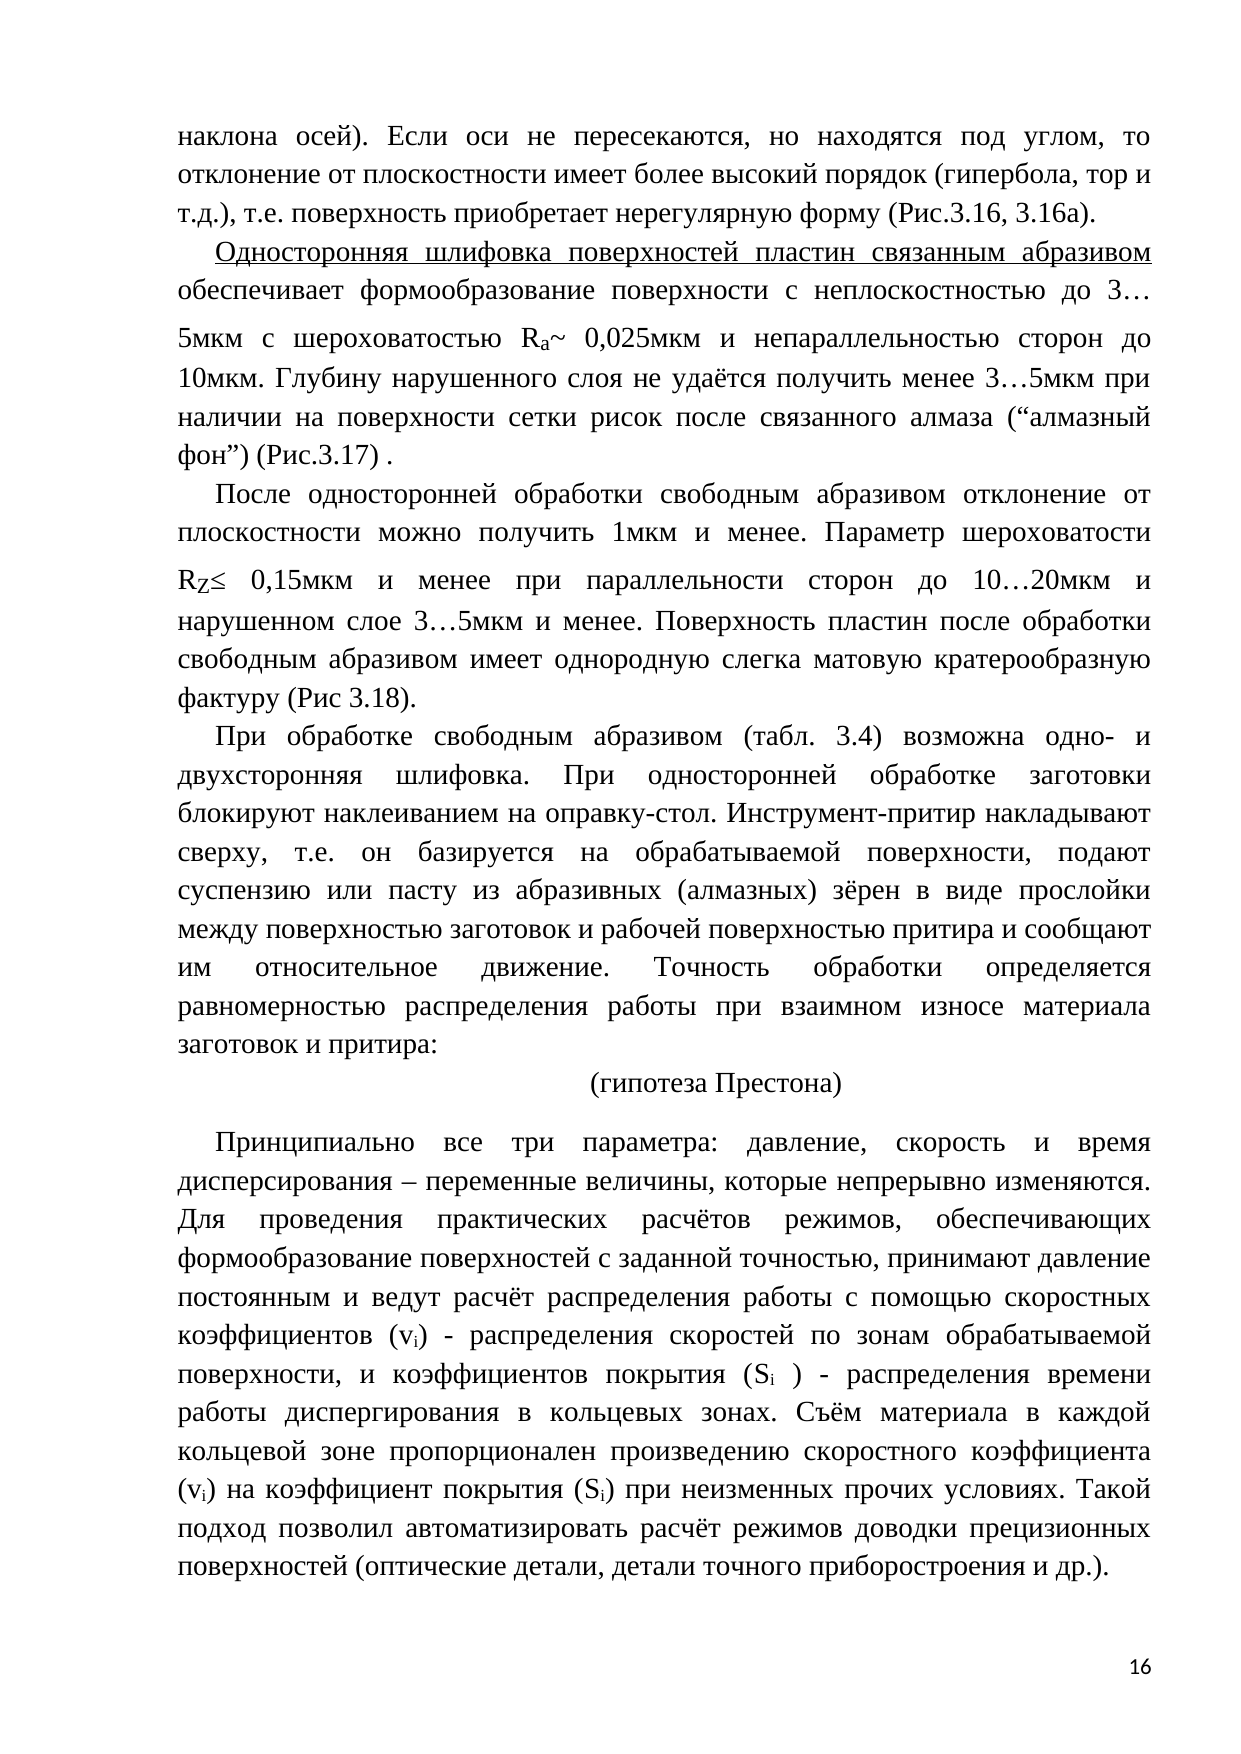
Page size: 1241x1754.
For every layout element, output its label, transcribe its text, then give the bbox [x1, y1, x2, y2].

text После односторонней обработки свободным абразивом отклонение от плоскостности можно получить 1мкм и менее. Параметр шероховатости RZ≤ 0,15мкм и менее при параллельности сторон до 10…20мкм и нарушенном слое 3…5мкм и менее. Поверхность пластин после обработки свободным абразивом имеет однородную слегка матовую кратерообразную фактуру (Рис 3.18). [177, 476, 1152, 713]
text наклона осей). Если оси не пересекаются, но находятся под углом, то отклонение от плоскостности имеет более высокий порядок (гипербола, тор и т.д.), т.е. поверхность приобретает нерегулярную форму (Рис.3.16, 3.16а). [177, 118, 1152, 229]
text Односторонняя шлифовка поверхностей пластин связанным абразивом обеспечивает формообразование поверхности с неплоскостностью до 3…5мкм с шероховатостью Rа~ 0,025мкм и непараллельностью сторон до 10мкм. Глубину нарушенного слоя не удаётся получить менее 3…5мкм при наличии на поверхности сетки рисок после связанного алмаза (“алмазный фон”) (Рис.3.17) . [177, 234, 1152, 471]
text При обработке свободным абразивом (табл. 3.4) возможна одно- и двухсторонняя шлифовка. При односторонней обработке заготовки блокируют наклеиванием на оправку-стол. Инструмент-притир накладывают сверху, т.е. он базируется на обрабатываемой поверхности, подают суспензию или пасту из абразивных (алмазных) зёрен в виде прослойки между поверхностью заготовок и рабочей поверхностью притира и сообщают им относительное движение. Точность обработки определяется равномерностью распределения работы при взаимном износе материала заготовок и притира: [177, 718, 1152, 1060]
text (гипотеза Престона) [177, 1065, 1152, 1099]
text Принципиально все три параметра: давление, скорость и время дисперсирования – переменные величины, которые непрерывно изменяются. Для проведения практических расчётов режимов, обеспечивающих формообразование поверхностей с заданной точностью, принимают давление постоянным и ведут расчёт распределения работы с помощью скоростных коэффициентов (vi) - распределения скоростей по зонам обрабатываемой поверхности, и коэффициентов покрытия (Si ) - распределения времени работы диспергирования в кольцевых зонах. Съём материала в каждой кольцевой зоне пропорционален произведению скоростного коэффициента (vi) на коэффициент покрытия (Si) при неизменных прочих условиях. Такой подход позволил автоматизировать расчёт режимов доводки прецизионных поверхностей (оптические детали, детали точного приборостроения и др.). [177, 1124, 1152, 1582]
